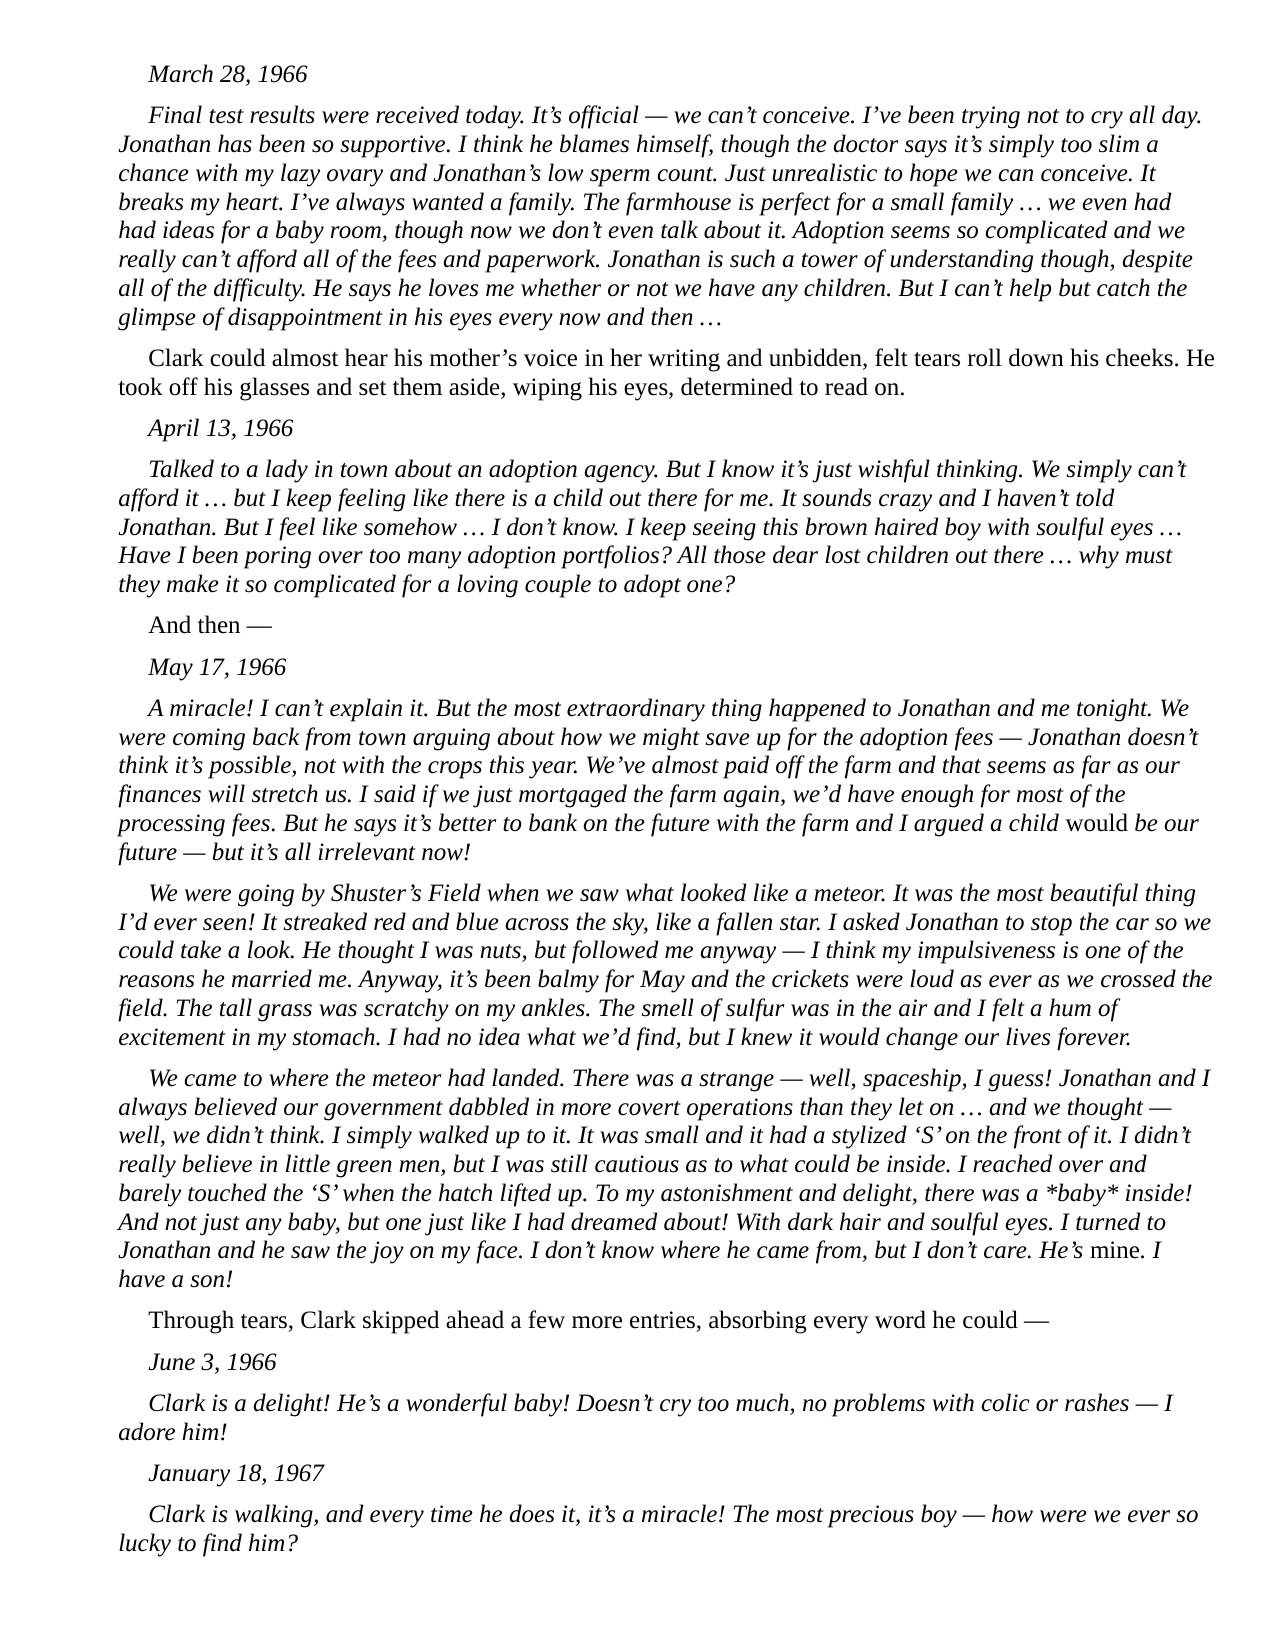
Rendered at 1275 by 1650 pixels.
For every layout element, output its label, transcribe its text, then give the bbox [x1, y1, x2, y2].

text Talked to a lady in town about an adoption agency. But I know it’s just wishful thinking. We simply can’t afford it … but I keep feeling like there is a child out there for me. It sounds crazy and I haven’t told Jonathan. But I feel like somehow … I don’t know. I keep seeing this brown haired boy with soulful eyes … Have I been poring over too many adoption portfolios? All those dear lost children out there … why must they make it so complicated for a loving couple to adopt one? [118, 454, 1216, 598]
text June 3, 1966 [118, 1347, 1216, 1375]
text We came to where the meteor had landed. There was a strange — well, spaceship, I guess! Jonathan and I always believed our government dabbled in more covert operations than they let on … and we thought — well, we didn’t think. I simply walked up to it. It was small and it had a stylized ‘S’ on the front of it. I didn’t really believe in little green men, but I was still cautious as to what could be inside. I reached over and barely touched the ‘S’ when the hatch lifted up. To my astonishment and delight, there was a *baby* inside! And not just any baby, but one just like I had dreamed about! With dark hair and soulful eyes. I turned to Jonathan and he saw the joy on my face. I don’t know where he came from, but I don’t care. He’s mine. I have a son! [118, 1063, 1216, 1293]
text And then — [118, 610, 1216, 639]
text March 28, 1966 [118, 59, 1216, 88]
text Through tears, Clark skipped ahead a few more entries, absorbing every word he could — [118, 1305, 1216, 1334]
text We were going by Shuster’s Field when we saw what looked like a meteor. It was the most beautiful thing I’d ever seen! It streaked red and blue across the sky, like a fallen star. I asked Jonathan to stop the car so we could take a look. He thought I was nuts, but followed me anyway — I think my impulsiveness is one of the reasons he married me. Anyway, it’s been balmy for May and the crickets were loud as ever as we crossed the field. The tall grass was scratchy on my ankles. The smell of sulfur was in the air and I felt a hum of excitement in my stomach. I had no idea what we’d find, but I knew it would change our lives forever. [118, 878, 1216, 1050]
text April 13, 1966 [118, 413, 1216, 442]
text Clark could almost hear his mother’s voice in her writing and unbidden, felt tears roll down his cheeks. He took off his glasses and set them aside, wiping his eyes, determined to read on. [118, 343, 1216, 400]
text January 18, 1967 [118, 1458, 1216, 1487]
text Clark is walking, and every time he does it, it’s a miracle! The most precious boy — how were we ever so lucky to find him? [118, 1499, 1216, 1557]
text A miracle! I can’t explain it. But the most extraordinary thing happened to Jonathan and me tonight. We were coming back from town arguing about how we might save up for the adoption fees — Jonathan doesn’t think it’s possible, not with the crops this year. We’ve almost paid off the farm and that seems as far as our finances will stretch us. I said if we just mortgaged the farm again, we’d have enough for most of the processing fees. But he says it’s better to bank on the future with the farm and I argued a child would be our future — but it’s all irrelevant now! [118, 693, 1216, 865]
text Final test results were received today. It’s official — we can’t conceive. I’ve been trying not to cry all day. Jonathan has been so supportive. I think he blames himself, though the doctor says it’s simply too slim a chance with my lazy ovary and Jonathan’s low sperm count. Just unrealistic to hope we can conceive. It breaks my heart. I’ve always wanted a family. The farmhouse is perfect for a small family … we even had had ideas for a baby room, though now we don’t even talk about it. Adoption seems so complicated and we really can’t afford all of the fees and paperwork. Jonathan is such a tower of understanding though, despite all of the difficulty. He says he loves me whether or not we have any children. But I can’t help but catch the glimpse of disappointment in his eyes every now and then … [118, 100, 1216, 330]
text Clark is a delight! He’s a wonderful baby! Doesn’t cry too much, no problems with colic or rashes — I adore him! [118, 1388, 1216, 1445]
text May 17, 1966 [118, 652, 1216, 680]
